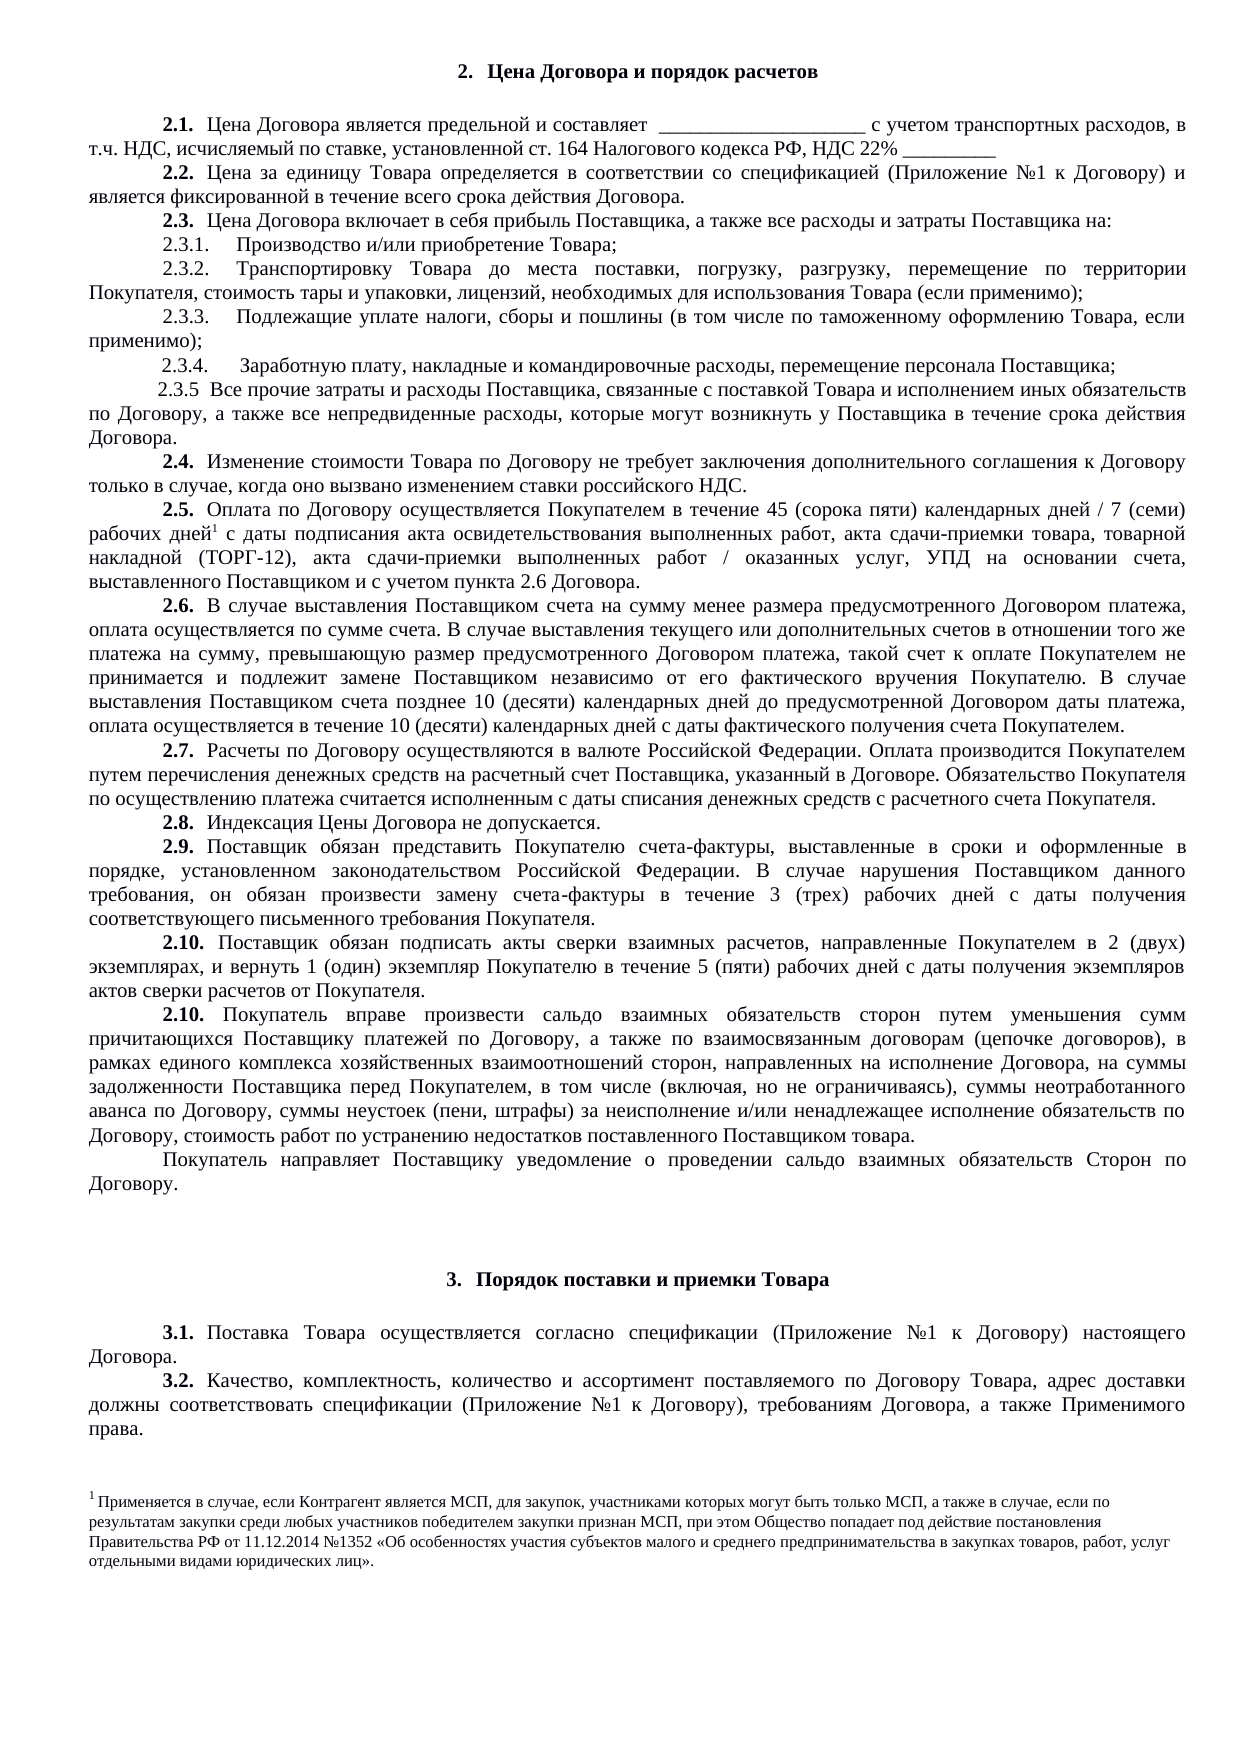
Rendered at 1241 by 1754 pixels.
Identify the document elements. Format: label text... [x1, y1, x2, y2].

list Качество, комплектность, количество и ассортимент поставляемого по Договору Товара, адрес доставки должны соответствовать спецификации (Приложение №1 к Договору), требованиям Договора, а также Применимого права. [88, 1368, 1187, 1440]
text Покупатель направляет Поставщику уведомление о проведении сальдо взаимных обязательств Сторон по Договору. [88, 1147, 1187, 1195]
list Изменение стоимости Товара по Договору не требует заключения дополнительного соглашения к Договору только в случае, когда оно вызвано изменением ставки российского НДС. [88, 449, 1187, 497]
list Порядок поставки и приемки Товара [88, 1267, 1187, 1291]
list Транспортировку Товара до места поставки, погрузку, разгрузку, перемещение по территории Покупателя, стоимость тары и упаковки, лицензий, необходимых для использования Товара (если применимо); [88, 256, 1187, 304]
list Индексация Цены Договора не допускается. [88, 810, 1187, 834]
list Расчеты по Договору осуществляются в валюте Российской Федерации. Оплата производится Покупателем путем перечисления денежных средств на расчетный счет Поставщика, указанный в Договоре. Обязательство Покупателя по осуществлению платежа считается исполненным с даты списания денежных средств с расчетного счета Покупателя. [88, 737, 1187, 810]
list Подлежащие уплате налоги, сборы и пошлины (в том числе по таможенному оформлению Товара, если применимо); [88, 304, 1187, 352]
list Оплата по Договору осуществляется Покупателем в течение 45 (сорока пяти) календарных дней / 7 (семи) рабочих дней1 с даты подписания акта освидетельствования выполненных работ, акта сдачи-приемки товара, товарной накладной (ТОРГ-12), акта сдачи-приемки выполненных работ / оказанных услуг, УПД на основании счета, выставленного Поставщиком и с учетом пункта 2.6 Договора. [88, 497, 1187, 593]
text 2.3.4. Заработную плату, накладные и командировочные расходы, перемещение персонала Поставщика; [88, 352, 1187, 377]
text 2.3.5 Все прочие затраты и расходы Поставщика, связанные с поставкой Товара и исполнением иных обязательств по Договору, а также все непредвиденные расходы, которые могут возникнуть у Поставщика в течение срока действия Договора. [88, 377, 1187, 449]
list Поставщик обязан представить Покупателю счета-фактуры, выставленные в сроки и оформленные в порядке, установленном законодательством Российской Федерации. В случае нарушения Поставщиком данного требования, он обязан произвести замену счета-фактуры в течение 3 (трех) рабочих дней с даты получения соответствующего письменного требования Покупателя. [88, 834, 1187, 930]
list Цена Договора включает в себя прибыль Поставщика, а также все расходы и затраты Поставщика на: [88, 208, 1187, 232]
list Цена за единицу Товара определяется в соответствии со спецификацией (Приложение №1 к Договору) и является фиксированной в течение всего срока действия Договора. [88, 160, 1187, 208]
list В случае выставления Поставщиком счета на сумму менее размера предусмотренного Договором платежа, оплата осуществляется по сумме счета. В случае выставления текущего или дополнительных счетов в отношении того же платежа на сумму, превышающую размер предусмотренного Договором платежа, такой счет к оплате Покупателем не принимается и подлежит замене Поставщиком независимо от его фактического вручения Покупателю. В случае выставления Поставщиком счета позднее 10 (десяти) календарных дней до предусмотренной Договором даты платежа, оплата осуществляется в течение 10 (десяти) календарных дней с даты фактического получения счета Покупателем. [88, 593, 1187, 737]
list Цена Договора является предельной и составляет ____________________ с учетом транспортных расходов, в т.ч. НДС, исчисляемый по ставке, установленной ст. 164 Налогового кодекса РФ, НДС 22% _________ [88, 112, 1187, 160]
text 2.10. Покупатель вправе произвести сальдо взаимных обязательств сторон путем уменьшения сумм причитающихся Поставщику платежей по Договору, а также по взаимосвязанным договорам (цепочке договоров), в рамках единого комплекса хозяйственных взаимоотношений сторон, направленных на исполнение Договора, на суммы задолженности Поставщика перед Покупателем, в том числе (включая, но не ограничиваясь), суммы неотработанного аванса по Договору, суммы неустоек (пени, штрафы) за неисполнение и/или ненадлежащее исполнение обязательств по Договору, стоимость работ по устранению недостатков поставленного Поставщиком товара. [88, 1002, 1187, 1147]
list Цена Договора и порядок расчетов [88, 59, 1187, 83]
list Поставка Товара осуществляется согласно спецификации (Приложение №1 к Договору) настоящего Договора. [88, 1320, 1187, 1368]
list Поставщик обязан подписать акты сверки взаимных расчетов, направленные Покупателем в 2 (двух) экземплярах, и вернуть 1 (один) экземпляр Покупателю в течение 5 (пяти) рабочих дней с даты получения экземпляров актов сверки расчетов от Покупателя. [88, 930, 1187, 1002]
list Производство и/или приобретение Товара; [88, 232, 1187, 256]
text 1 Применяется в случае, если Контрагент является МСП, для закупок, участниками которых могут быть только МСП, а также в случае, если по результатам закупки среди любых участников победителем закупки признан МСП, при этом Общество попадает под действие постановления Правительства РФ от 11.12.2014 №1352 «Об особенностях участия субъектов малого и среднего предпринимательства в закупках товаров, работ, услуг отдельными видами юридических лиц». [88, 1488, 1187, 1570]
